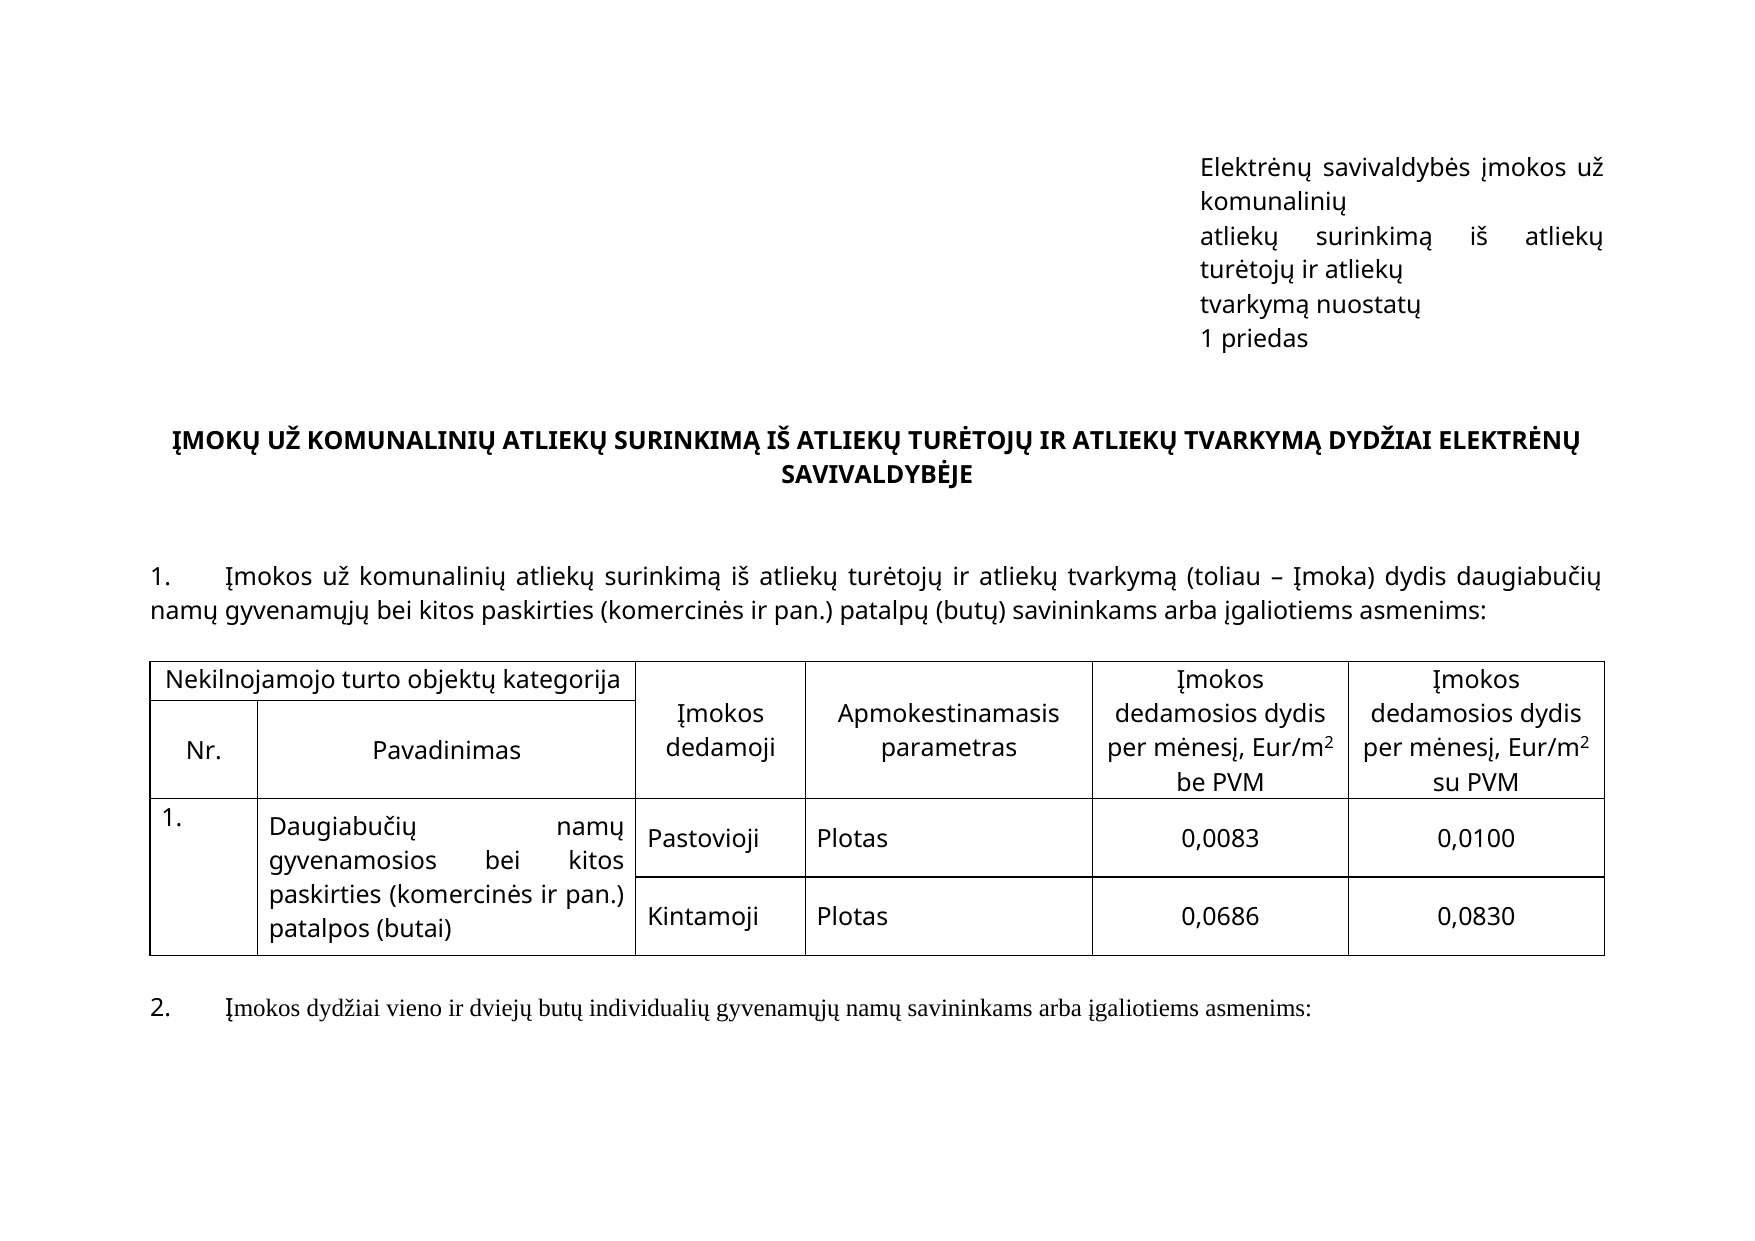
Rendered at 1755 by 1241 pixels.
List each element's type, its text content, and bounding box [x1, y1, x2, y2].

table_header Apmokestinamasis parametras [806, 662, 1092, 798]
table_cell Pavadinimas [258, 701, 635, 798]
table_header Įmokos dedamoji [636, 662, 805, 798]
table_cell Kintamoji [636, 878, 805, 955]
table_header Įmokos dedamosios dydis per mėnesį, Eur/m2 su PVM [1349, 662, 1604, 798]
table_cell Plotas [806, 878, 1092, 955]
table_cell 0,0083 [1093, 799, 1348, 876]
text atliekų surinkimą iš atliekų turėtojų ir atliekų [1200, 218, 1604, 286]
table_cell Daugiabučių namų gyvenamosios bei kitos paskirties (komercinės ir pan.) patalpos (butai) [258, 799, 635, 955]
table_header Nekilnojamojo turto objektų kategorija [151, 662, 635, 700]
table_cell Nr. [151, 701, 257, 798]
text 2. Įmokos dydžiai vieno ir dviejų butų individualių gyvenamųjų namų savininkams arba įgaliotiems asmenims: [150, 990, 1604, 1024]
text tvarkymą nuostatų [1200, 286, 1604, 320]
table_cell Plotas [806, 799, 1092, 876]
text 1 priedas [1200, 320, 1604, 354]
table_cell Pastovioji [636, 799, 805, 876]
table_cell 1. [151, 799, 257, 955]
table_cell 0,0830 [1349, 878, 1604, 955]
text ĮMOKŲ UŽ KOMUNALINIŲ ATLIEKŲ SURINKIMĄ IŠ ATLIEKŲ TURĖTOJŲ IR ATLIEKŲ TVARKYMĄ DYDŽIAI ELEKTRĖNŲ SAVIVALDYBĖJE [150, 422, 1604, 491]
table_cell 0,0686 [1093, 878, 1348, 955]
text Elektrėnų savivaldybės įmokos už komunalinių [1200, 150, 1604, 218]
table_cell 0,0100 [1349, 799, 1604, 876]
table_header Įmokos dedamosios dydis per mėnesį, Eur/m2 be PVM [1093, 662, 1348, 798]
text 1. Įmokos už komunalinių atliekų surinkimą iš atliekų turėtojų ir atliekų tvarkymą (toliau – Įmoka) dydis daugiabučių namų gyvenamųjų bei kitos paskirties (komercinės ir pan.) patalpų (butų) savininkams arba įgaliotiems asmenims: [150, 559, 1604, 627]
